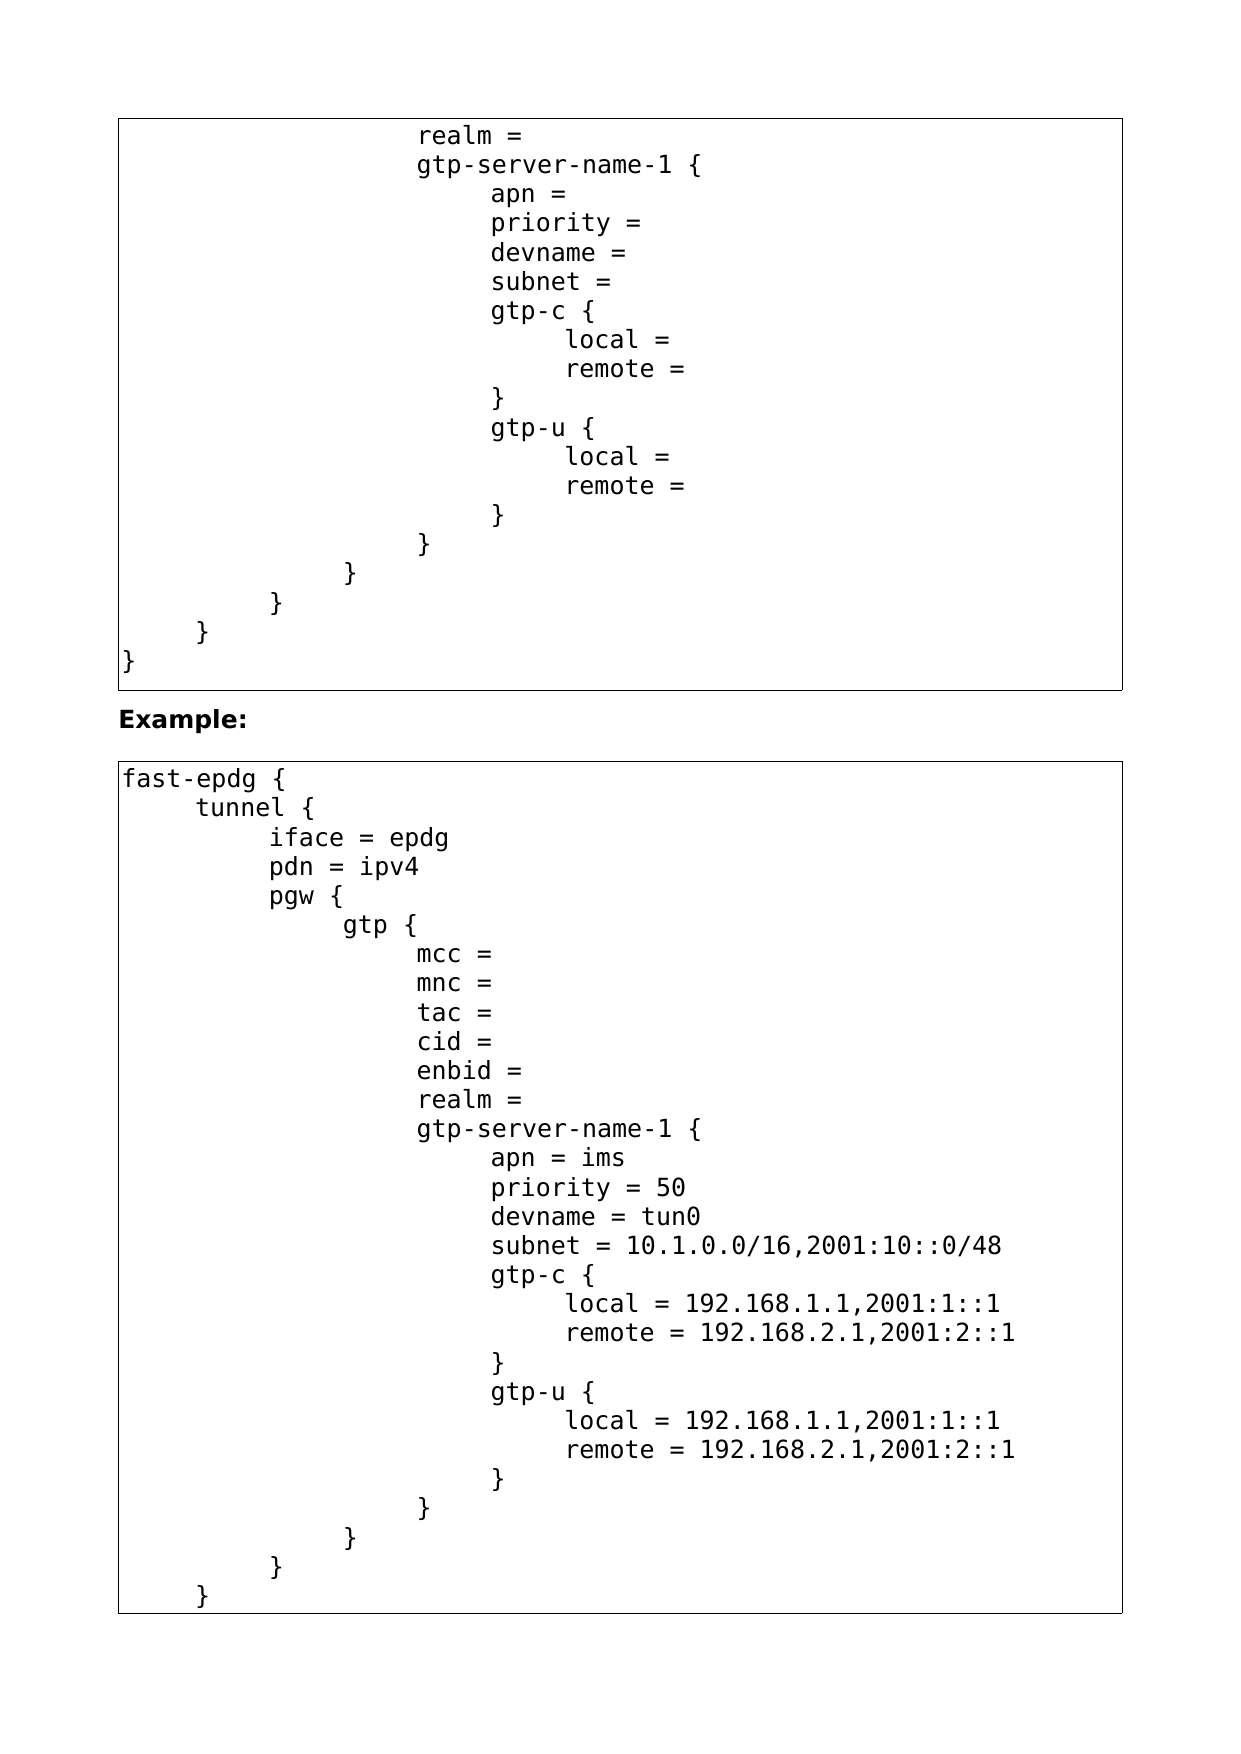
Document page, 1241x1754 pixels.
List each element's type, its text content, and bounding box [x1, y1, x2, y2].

table_header realm = gtp-server-name-1 { apn = priority = devname = subnet = gtp-c { local = remote = } gtp-u { local = remote = } } } } } } [119, 119, 1122, 690]
table_header fast-epdg { tunnel { iface = epdg pdn = ipv4 pgw { gtp { mcc = mnc = tac = cid = enbid = realm = gtp-server-name-1 { apn = ims priority = 50 devname = tun0 subnet = 10.1.0.0/16,2001:10::0/48 gtp-c { local = 192.168.1.1,2001:1::1 remote = 192.168.2.1,2001:2::1 } gtp-u { local = 192.168.1.1,2001:1::1 remote = 192.168.2.1,2001:2::1 } } } } } [119, 762, 1122, 1613]
text Example: [118, 705, 1122, 734]
